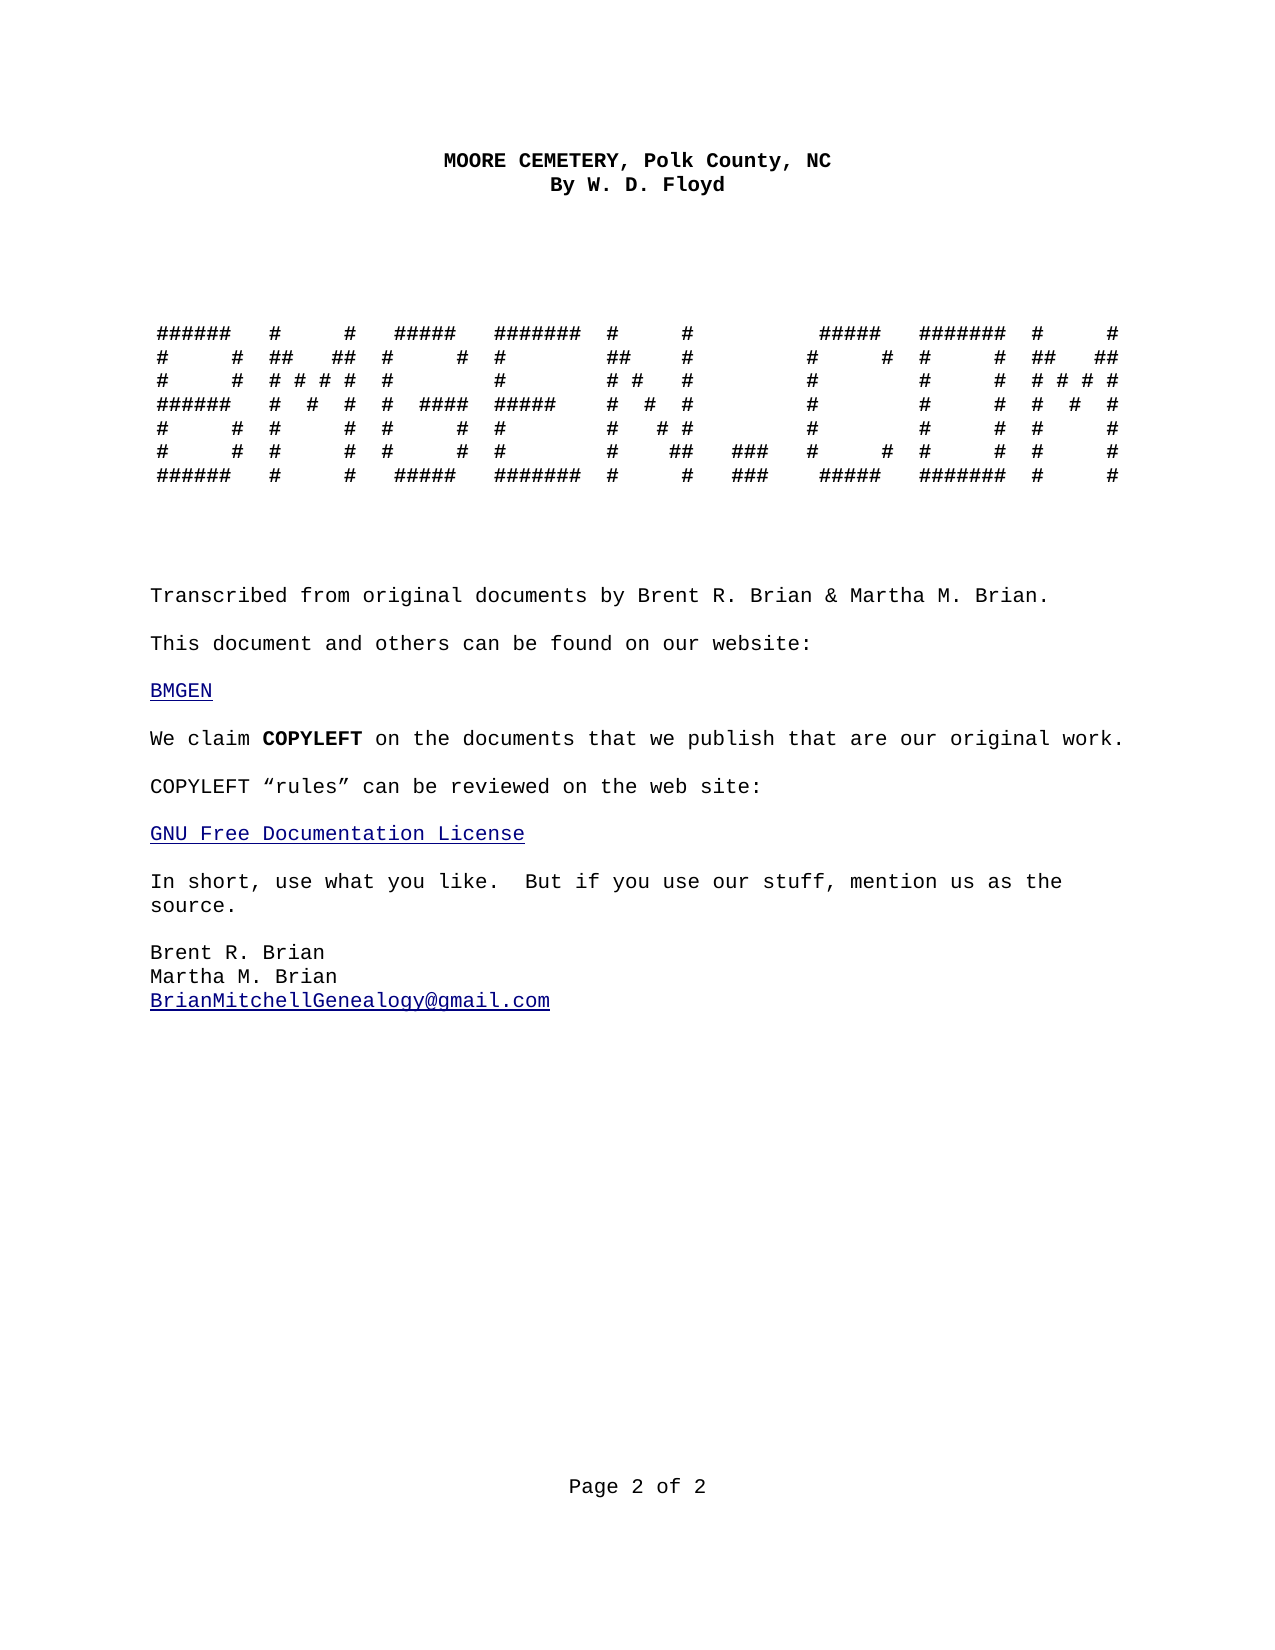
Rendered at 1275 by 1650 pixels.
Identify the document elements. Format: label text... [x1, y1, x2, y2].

text COPYLEFT “rules” can be reviewed on the web site: [150, 776, 1125, 799]
text BrianMitchellGenealogy@gmail.com [150, 990, 1125, 1013]
text # # ## ## # # # ## # # # # # ## ## [150, 347, 1125, 370]
text ###### # # ##### ####### # # ### ##### ####### # # [150, 465, 1125, 488]
text ###### # # # # #### ##### # # # # # # # # # [150, 394, 1125, 418]
text Transcribed from original documents by Brent R. Brian & Martha M. Brian. [150, 585, 1125, 608]
text # # # # # # # # # # # # # # # [150, 418, 1125, 441]
text # # # # # # # # # # # # # # # # # # [150, 370, 1125, 394]
text This document and others can be found on our website: [150, 632, 1125, 656]
text ###### # # ##### ####### # # ##### ####### # # [150, 323, 1125, 347]
text In short, use what you like. But if you use our stuff, mention us as the source. [150, 871, 1125, 918]
text BMGEN [150, 680, 1125, 704]
text # # # # # # # # ## ### # # # # # # [150, 441, 1125, 465]
text GNU Free Documentation License [150, 823, 1125, 847]
text We claim COPYLEFT on the documents that we publish that are our original work. [150, 728, 1125, 752]
text Martha M. Brian [150, 966, 1125, 990]
text Brent R. Brian [150, 942, 1125, 966]
